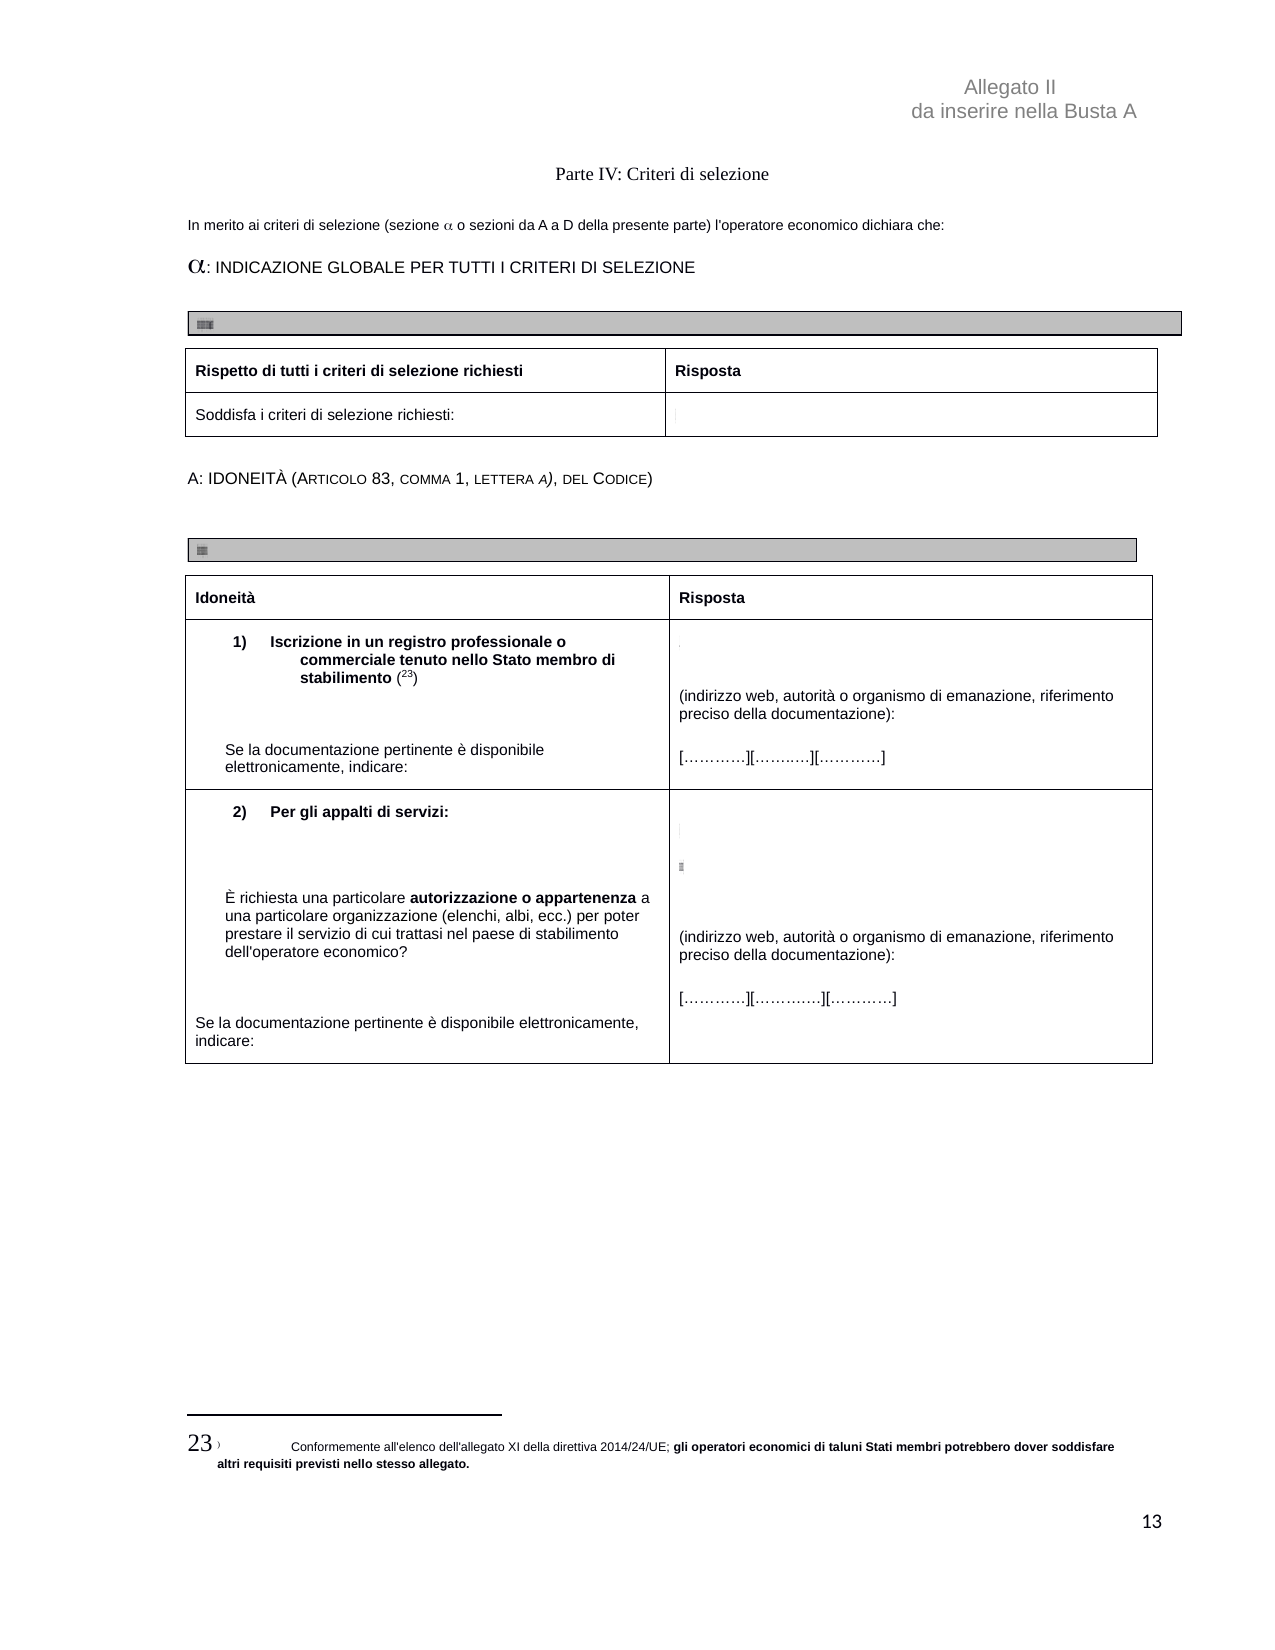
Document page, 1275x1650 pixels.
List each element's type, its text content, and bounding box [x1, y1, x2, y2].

table_cell Iscrizione in un registro professionale o commerciale tenuto nello Stato membro di stabilimento () Se la documentazione pertinente è disponibile elettronicamente, indicare: [186, 620, 669, 789]
table_header Risposta [666, 349, 1157, 392]
table_cell [ ] Sì [ ] No In caso affermativo, specificare quale documentazione e se l'operatore economico ne dispone: [ …] [ ] Sì [ ] No (indirizzo web, autorità o organismo di emanazione, riferimento preciso della documentazione): […………][……….…][…………] [670, 790, 1152, 1063]
title : Indicazione globale per tutti i criteri di selezione [187, 253, 1137, 279]
text L'operatore economico deve compilare questo campo solo se l'amministrazione aggiudicatrice o l'ente aggiudicatore ha indicato nell'avviso o bando pertinente o nei documenti di gara ivi citati che l'operatore economico può limitarsi a compilare la sezione  della parte IV senza compilare nessun'altra sezione della parte IV: [189, 312, 1181, 334]
title A: Idoneità (Articolo 83, comma 1, lettera a), del Codice) [187, 469, 1137, 488]
text In merito ai criteri di selezione (sezione  o sezioni da A a D della presente parte) l'operatore economico dichiara che: [187, 217, 1137, 234]
table_header Rispetto di tutti i criteri di selezione richiesti [186, 349, 665, 392]
text Parte IV: Criteri di selezione [187, 162, 1137, 184]
table_cell [ ] Sì [ ] No [666, 393, 1157, 436]
table_cell Per gli appalti di servizi: È richiesta una particolare autorizzazione o appartenenza a una particolare organizzazione (elenchi, albi, ecc.) per poter prestare il servizio di cui trattasi nel paese di stabilimento dell'operatore economico? Se la documentazione pertinente è disponibile elettronicamente, indicare: [186, 790, 669, 1063]
table_cell Soddisfa i criteri di selezione richiesti: [186, 393, 665, 436]
table_cell [………….…] (indirizzo web, autorità o organismo di emanazione, riferimento preciso della documentazione): […………][……..…][…………] [670, 620, 1152, 789]
table_header Idoneità [186, 576, 669, 619]
text Tale Sezione è da compilare solo se le informazioni sono state richieste espressamente dall’amministrazione aggiudicatrice o dall’ente aggiudicatore nell’avviso o bando pertinente o nei documenti di gara. [189, 539, 1136, 561]
table_header Risposta [670, 576, 1152, 619]
